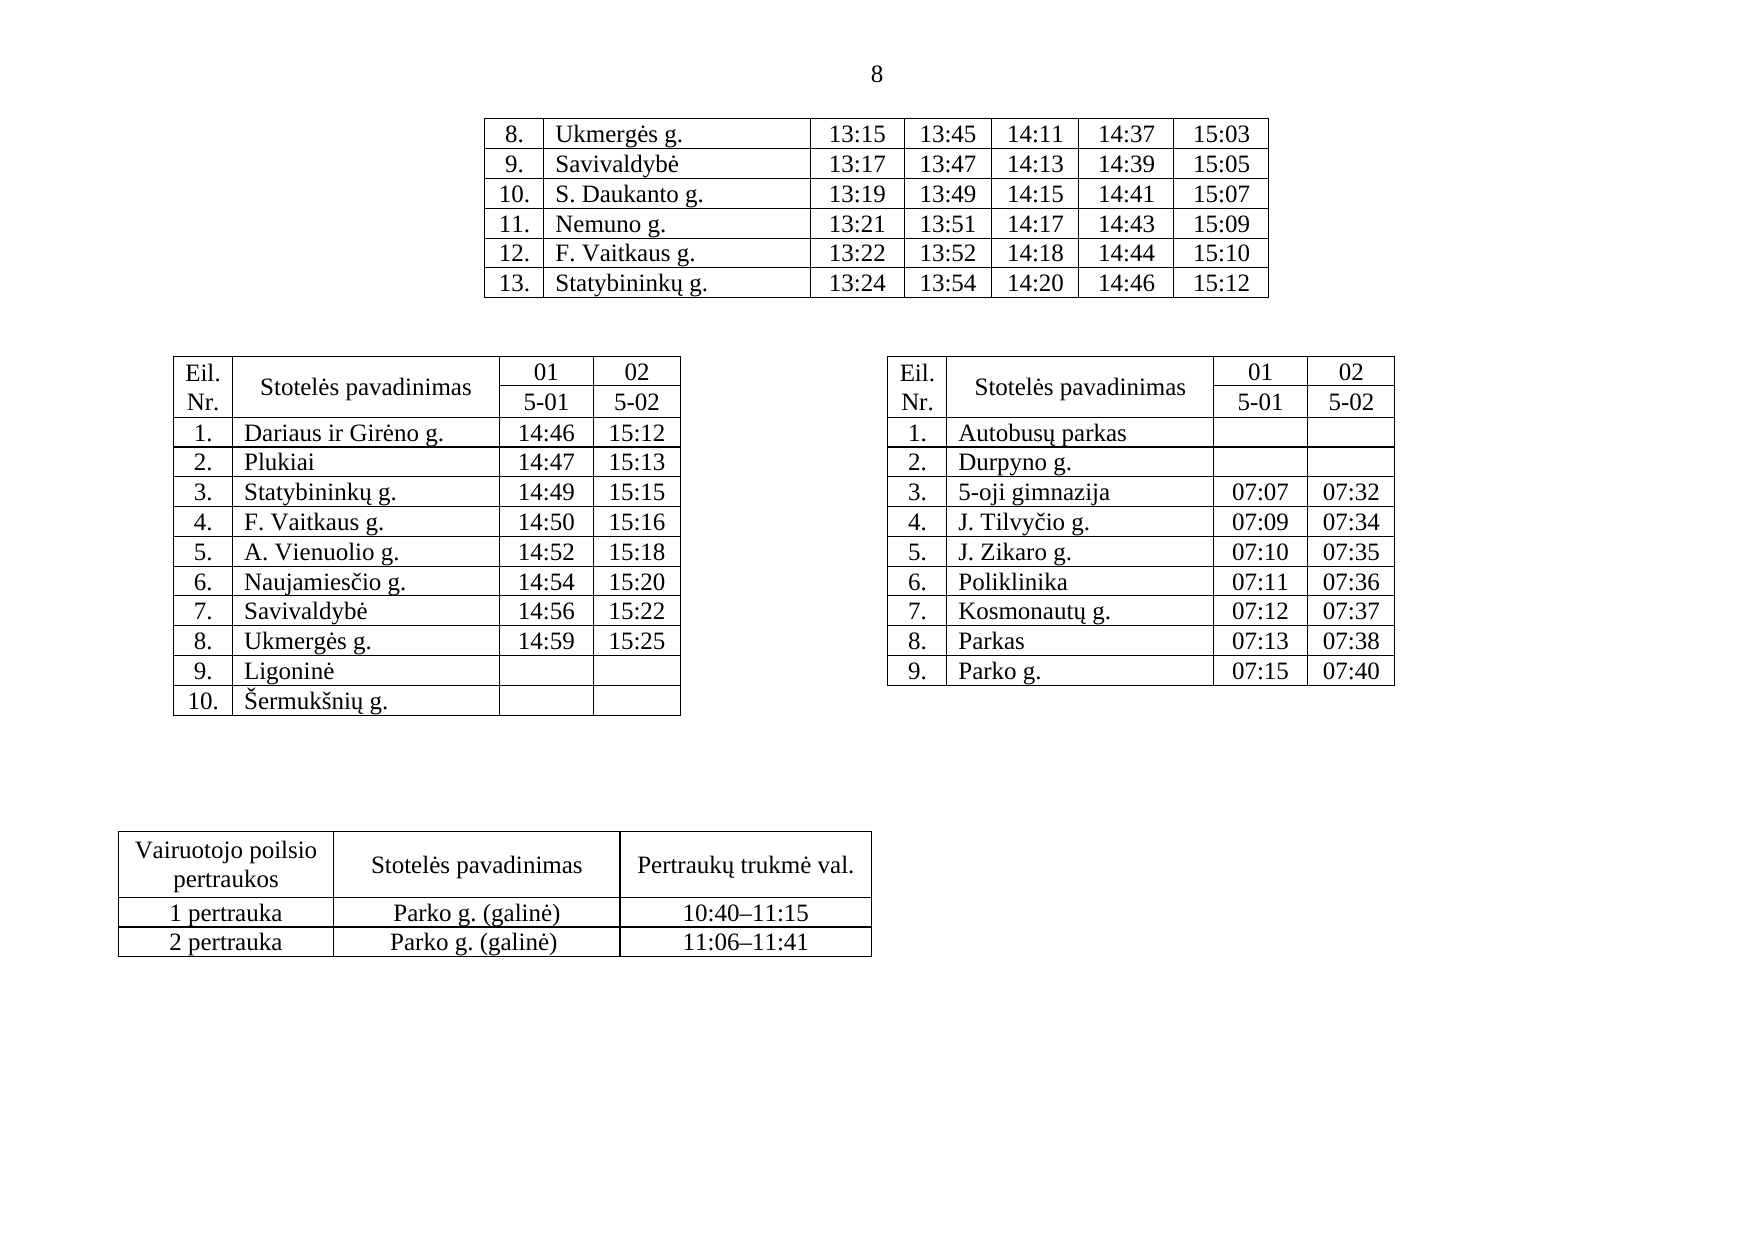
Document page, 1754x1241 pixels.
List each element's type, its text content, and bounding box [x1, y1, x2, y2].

table_cell Poliklinika [947, 567, 1213, 595]
table_cell 07:37 [1308, 596, 1394, 625]
table_cell [500, 656, 593, 685]
table_cell Šermukšnių g. [233, 686, 499, 714]
table_header Pertraukų trukmė val. [621, 832, 871, 897]
table_cell 14:41 [1079, 179, 1173, 208]
table_cell 13:51 [905, 209, 991, 237]
table_cell 12. [485, 239, 543, 267]
table_cell Naujamiesčio g. [233, 567, 499, 595]
table_cell 13:19 [811, 179, 904, 208]
table_cell 15:03 [1174, 119, 1268, 148]
table_cell Parko g. (galinė) [334, 928, 619, 956]
table_cell 14:47 [500, 448, 593, 476]
table_cell 14:56 [500, 596, 593, 625]
table_cell 1. [888, 418, 946, 446]
table_cell 14:49 [500, 477, 593, 506]
table_cell 07:11 [1214, 567, 1307, 595]
table_cell Kosmonautų g. [947, 596, 1213, 625]
table_cell 13:22 [811, 239, 904, 267]
table_cell Statybininkų g. [544, 268, 810, 297]
table_cell 07:36 [1308, 567, 1394, 595]
table_cell 15:07 [1174, 179, 1268, 208]
table_cell A. Vienuolio g. [233, 537, 499, 566]
table_cell 14:39 [1079, 149, 1173, 178]
table_cell Ukmergės g. [233, 626, 499, 655]
table_cell Parko g. (galinė) [334, 898, 619, 926]
table_cell 07:12 [1214, 596, 1307, 625]
table_cell 13. [485, 268, 543, 297]
table_cell 13:45 [905, 119, 991, 148]
table_cell 1. [174, 418, 232, 446]
table_cell F. Vaitkaus g. [233, 507, 499, 536]
table_cell 15:05 [1174, 149, 1268, 178]
table_cell 14:52 [500, 537, 593, 566]
table_cell Ligoninė [233, 656, 499, 685]
table_cell 11. [485, 209, 543, 237]
table_cell 8. [174, 626, 232, 655]
table_cell Dariaus ir Girėno g. [233, 418, 499, 446]
table_cell 14:37 [1079, 119, 1173, 148]
table_cell 2. [888, 448, 946, 476]
table_cell 15:25 [594, 626, 680, 655]
table_header Stotelės pavadinimas [334, 832, 619, 897]
table_header Eil. Nr. [888, 357, 946, 417]
table_cell J. Tilvyčio g. [947, 507, 1213, 536]
table_cell 5-02 [1308, 386, 1394, 417]
table_cell 11:06–11:41 [621, 928, 871, 956]
table_cell 15:13 [594, 448, 680, 476]
table_cell 7. [174, 596, 232, 625]
table_cell 14:20 [992, 268, 1078, 297]
table_cell S. Daukanto g. [544, 179, 810, 208]
table_cell Savivaldybė [233, 596, 499, 625]
table_cell 07:07 [1214, 477, 1307, 506]
table_cell 07:34 [1308, 507, 1394, 536]
table_cell 5. [888, 537, 946, 566]
table_cell 07:10 [1214, 537, 1307, 566]
table_cell [1214, 418, 1307, 446]
table_cell F. Vaitkaus g. [544, 239, 810, 267]
table_cell Nemuno g. [544, 209, 810, 237]
table_cell 14:44 [1079, 239, 1173, 267]
table_cell 07:15 [1214, 656, 1307, 685]
table_cell 9. [174, 656, 232, 685]
table_cell 10:40–11:15 [621, 898, 871, 926]
table_cell 9. [888, 656, 946, 685]
table_cell 2. [174, 448, 232, 476]
table_cell [500, 686, 593, 714]
table_cell 14:18 [992, 239, 1078, 267]
table_header Stotelės pavadinimas [233, 357, 499, 417]
table_cell 5-02 [594, 386, 680, 417]
table_cell 8. [888, 626, 946, 655]
table_header Vairuotojo poilsio pertraukos [119, 832, 333, 897]
table_cell 14:59 [500, 626, 593, 655]
table_cell 13:54 [905, 268, 991, 297]
table_cell 13:15 [811, 119, 904, 148]
table_cell 14:15 [992, 179, 1078, 208]
table_cell 13:17 [811, 149, 904, 178]
table_cell 15:10 [1174, 239, 1268, 267]
table_cell 13:49 [905, 179, 991, 208]
table_cell 6. [888, 567, 946, 595]
table_cell 10. [174, 686, 232, 714]
table_cell Durpyno g. [947, 448, 1213, 476]
table_cell 14:43 [1079, 209, 1173, 237]
table_cell 07:13 [1214, 626, 1307, 655]
table_cell 15:20 [594, 567, 680, 595]
table_cell 4. [888, 507, 946, 536]
table_cell Autobusų parkas [947, 418, 1213, 446]
table_cell 5-01 [500, 386, 593, 417]
table_cell Parko g. [947, 656, 1213, 685]
table_cell 13:52 [905, 239, 991, 267]
table_cell 3. [888, 477, 946, 506]
table_cell [594, 656, 680, 685]
table_cell 14:11 [992, 119, 1078, 148]
table_cell 5-01 [1214, 386, 1307, 417]
table_cell 14:46 [500, 418, 593, 446]
table_cell 07:09 [1214, 507, 1307, 536]
table_cell 13:47 [905, 149, 991, 178]
table_cell 15:16 [594, 507, 680, 536]
table_cell 07:40 [1308, 656, 1394, 685]
table_cell Savivaldybė [544, 149, 810, 178]
table_cell Plukiai [233, 448, 499, 476]
table_header 01 [1214, 357, 1307, 385]
table_header 02 [594, 357, 680, 385]
table_cell 15:15 [594, 477, 680, 506]
table_cell 5. [174, 537, 232, 566]
table_cell [1308, 418, 1394, 446]
table_cell 14:17 [992, 209, 1078, 237]
table_cell 15:12 [594, 418, 680, 446]
table_cell 4. [174, 507, 232, 536]
table_cell [594, 686, 680, 714]
table_cell 14:50 [500, 507, 593, 536]
table_cell 14:54 [500, 567, 593, 595]
table_cell J. Zikaro g. [947, 537, 1213, 566]
table_cell 15:12 [1174, 268, 1268, 297]
table_cell Statybininkų g. [233, 477, 499, 506]
table_cell 5-oji gimnazija [947, 477, 1213, 506]
table_header Eil. Nr. [174, 357, 232, 417]
table_cell 3. [174, 477, 232, 506]
table_cell 8. [485, 119, 543, 148]
table_header [162, 356, 876, 773]
table_header Stotelės pavadinimas [947, 357, 1213, 417]
table_cell 15:22 [594, 596, 680, 625]
table_cell Ukmergės g. [544, 119, 810, 148]
table_cell 15:09 [1174, 209, 1268, 237]
table_cell 9. [485, 149, 543, 178]
table_cell 13:24 [811, 268, 904, 297]
table_cell 7. [888, 596, 946, 625]
table_cell [1308, 448, 1394, 476]
table_cell [1214, 448, 1307, 476]
table_header [876, 356, 1634, 773]
table_cell 1 pertrauka [119, 898, 333, 926]
table_header 02 [1308, 357, 1394, 385]
table_cell 14:46 [1079, 268, 1173, 297]
table_cell 14:13 [992, 149, 1078, 178]
table_cell 13:21 [811, 209, 904, 237]
table_header 01 [500, 357, 593, 385]
table_cell 07:38 [1308, 626, 1394, 655]
table_cell 07:35 [1308, 537, 1394, 566]
table_cell 10. [485, 179, 543, 208]
table_cell 6. [174, 567, 232, 595]
table_cell Parkas [947, 626, 1213, 655]
table_cell 2 pertrauka [119, 928, 333, 956]
table_cell 15:18 [594, 537, 680, 566]
table_cell 07:32 [1308, 477, 1394, 506]
